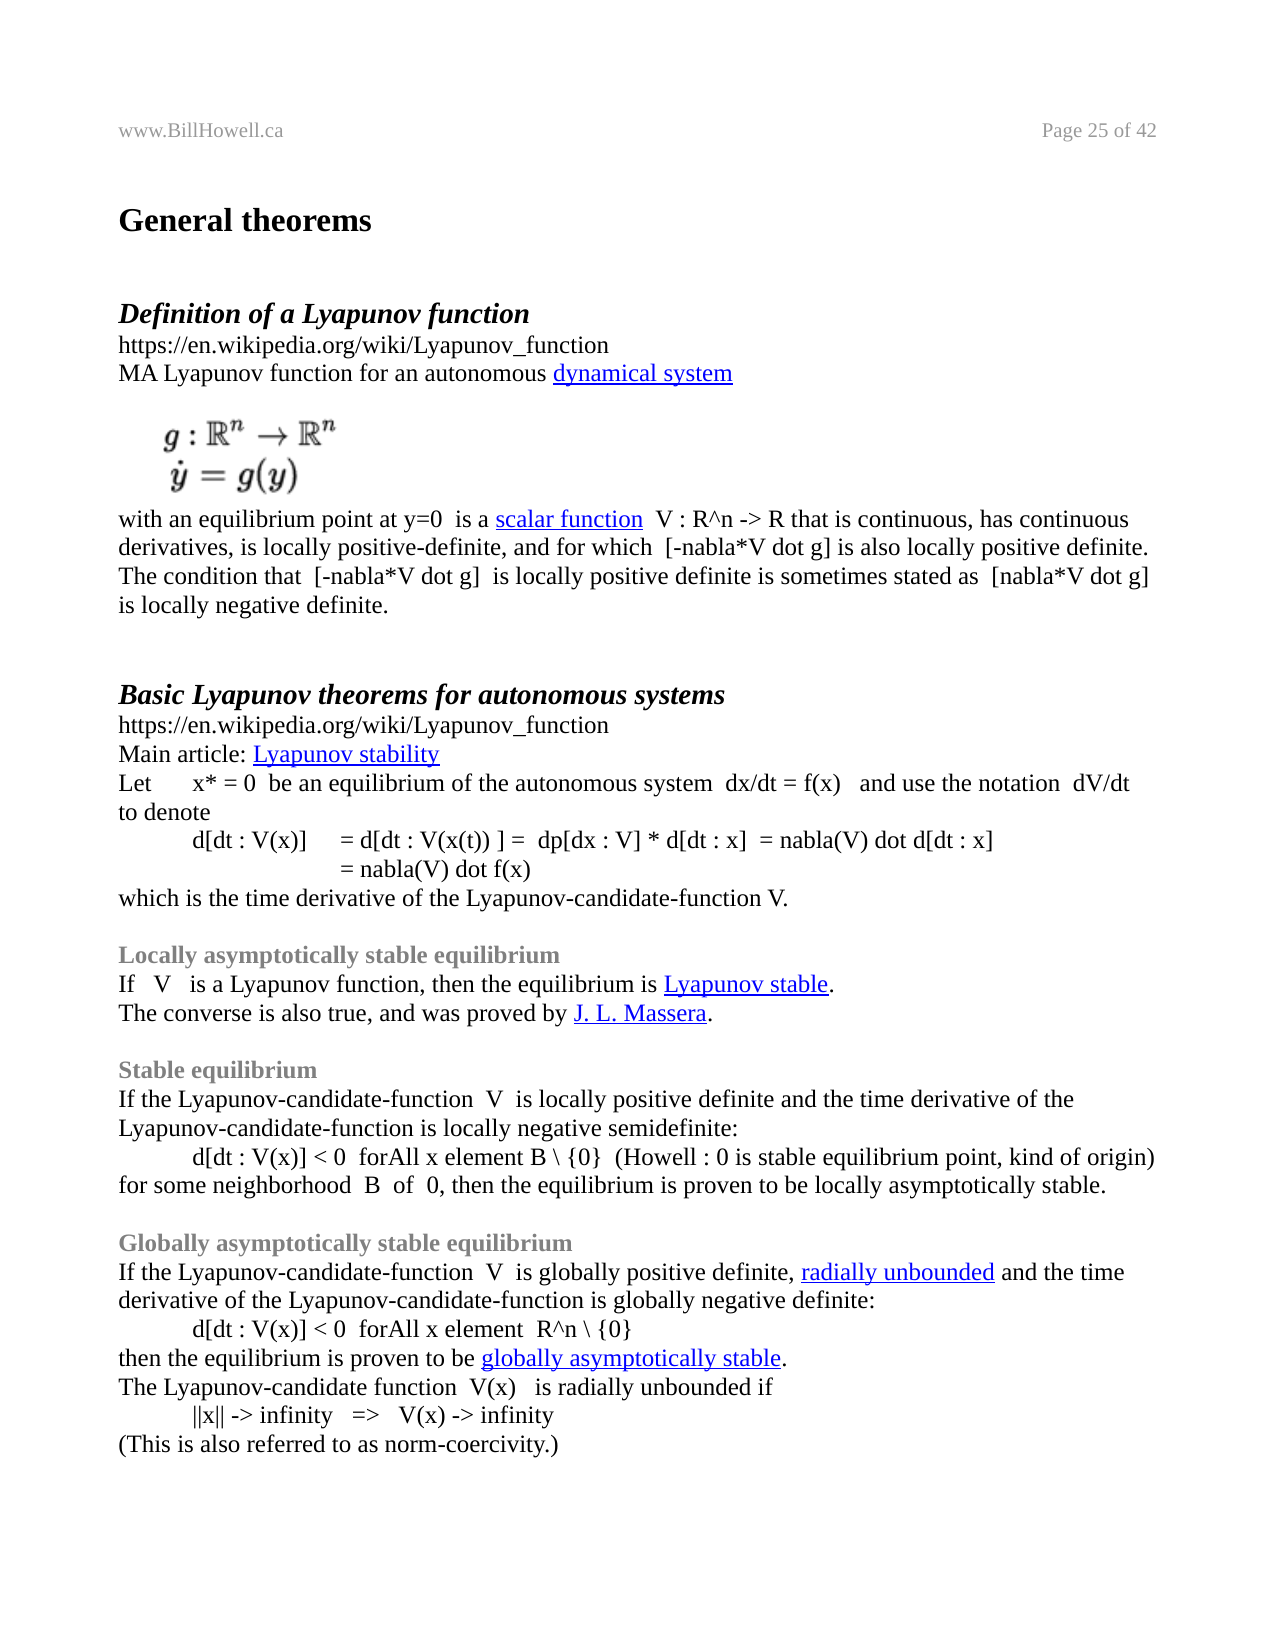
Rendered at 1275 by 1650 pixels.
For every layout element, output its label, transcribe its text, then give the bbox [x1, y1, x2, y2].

text Let x* = 0 be an equilibrium of the autonomous system dx/dt = f(x) and use the notation dV/dt to denote [118, 768, 1157, 826]
subtitle Locally asymptotically stable equilibrium [118, 941, 1157, 969]
text https://en.wikipedia.org/wiki/Lyapunov_function [118, 711, 1157, 739]
picture [163, 416, 340, 498]
list Main article: Lyapunov stability [118, 739, 1157, 768]
text with an equilibrium point at y=0 is a scalar function V : R^n -> R that is continuous, has continuous derivatives, is locally positive-definite, and for which [-nabla*V dot g] is also locally positive definite. The condition that [-nabla*V dot g] is locally positive definite is sometimes stated as [nabla*V dot g] is locally negative definite. [118, 504, 1157, 619]
text If V is a Lyapunov function, then the equilibrium is Lyapunov stable. [118, 969, 1157, 998]
text = nabla(V) dot f(x) [118, 854, 1157, 883]
subtitle General theorems [118, 200, 1157, 239]
subtitle Basic Lyapunov theorems for autonomous systems [118, 677, 1157, 711]
subtitle Stable equilibrium [118, 1056, 1157, 1084]
text https://en.wikipedia.org/wiki/Lyapunov_function [118, 330, 1157, 358]
text If the Lyapunov-candidate-function V is globally positive definite, radially unbounded and the time derivative of the Lyapunov-candidate-function is globally negative definite: [118, 1257, 1157, 1314]
text If the Lyapunov-candidate-function V is locally positive definite and the time derivative of the Lyapunov-candidate-function is locally negative semidefinite: [118, 1084, 1157, 1142]
text d[dt : V(x)] = d[dt : V(x(t)) ] = dp[dx : V] * d[dt : x] = nabla(V) dot d[dt : x] [118, 826, 1157, 854]
list ||x|| -> infinity => V(x) -> infinity [118, 1401, 1157, 1429]
list for some neighborhood B of 0, then the equilibrium is proven to be locally asymptotically stable. [118, 1171, 1157, 1199]
text The converse is also true, and was proved by J. L. Massera. [118, 998, 1157, 1027]
subtitle Definition of a Lyapunov function [118, 296, 1157, 330]
list d[dt : V(x)] < 0 forAll x element B \ {0} (Howell : 0 is stable equilibrium point, kind of origin) [118, 1142, 1157, 1171]
text (This is also referred to as norm-coercivity.) [118, 1429, 1157, 1458]
text which is the time derivative of the Lyapunov-candidate-function V. [118, 883, 1157, 912]
list d[dt : V(x)] < 0 forAll x element R^n \ {0} [118, 1314, 1157, 1343]
text MA Lyapunov function for an autonomous dynamical system [118, 358, 1157, 387]
text then the equilibrium is proven to be globally asymptotically stable. [118, 1343, 1157, 1372]
subtitle Globally asymptotically stable equilibrium [118, 1228, 1157, 1257]
text The Lyapunov-candidate function V(x) is radially unbounded if [118, 1372, 1157, 1401]
